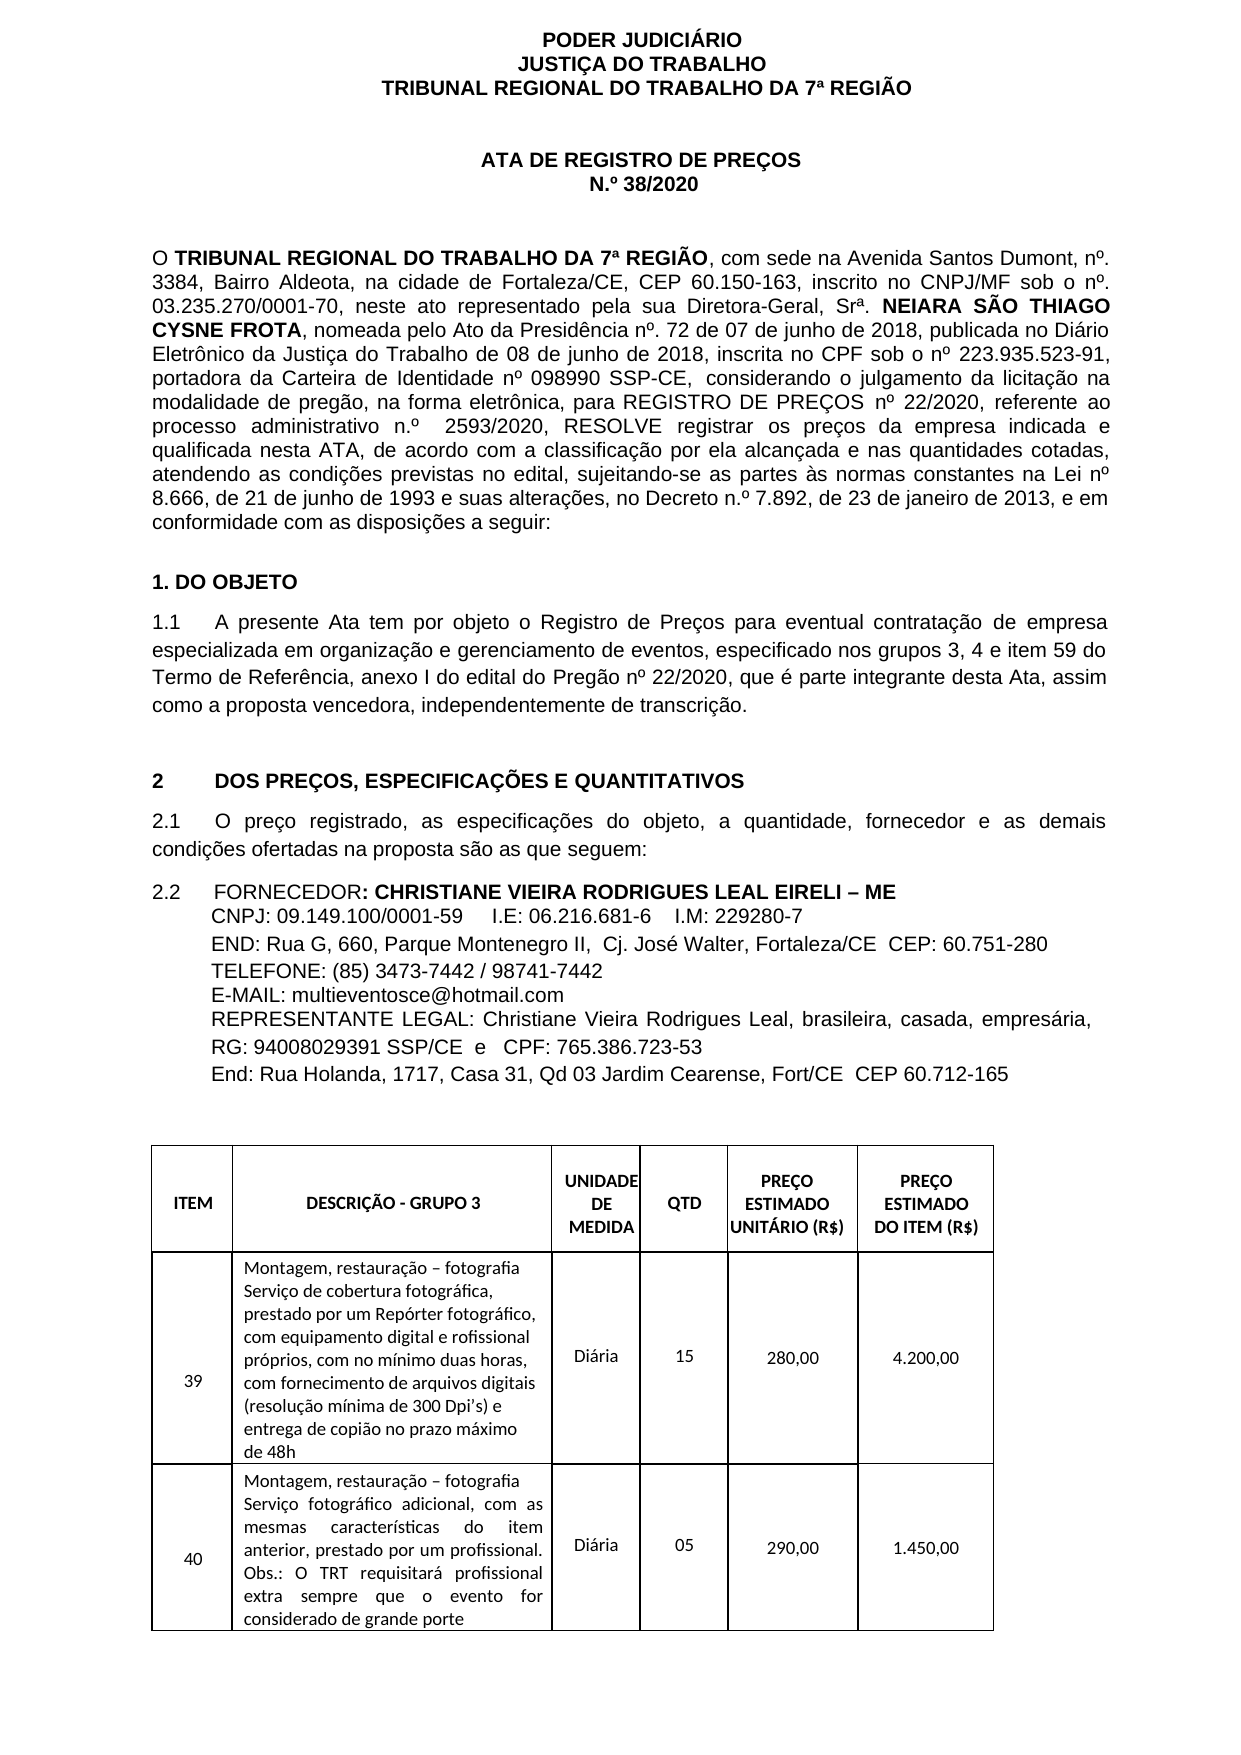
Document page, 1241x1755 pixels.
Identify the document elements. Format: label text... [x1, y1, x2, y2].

table_cell 39 [153, 1253, 231, 1463]
text PODER JUDICIÁRIO [459, 0, 825, 52]
table_cell 280,00 [729, 1253, 857, 1463]
table_cell Montagem, restauração – fotografia Serviço de cobertura fotográfica, prestado por um Repórter fotográfico, com equipamento digital e rofissional próprios, com no mínimo duas horas, com fornecimento de arquivos digitais (resolução mínima de 300 Dpi’s) e entrega de copião no prazo máximo de 48h [233, 1253, 551, 1463]
list E-MAIL: multieventosce@hotmail.com [211, 983, 1122, 1007]
list END: Rua G, 660, Parque Montenegro II, Cj. José Walter, Fortaleza/CE CEP: 60.751-280 [211, 932, 1171, 956]
list DOS PREÇOS, ESPECIFICAÇÕES E QUANTITATIVOS [152, 769, 1122, 793]
list REPRESENTANTE LEGAL: Christiane Vieira Rodrigues Leal, brasileira, casada, empresária, RG: 94008029391 SSP/CE e CPF: 765.386.723-53 [211, 1007, 1093, 1058]
table_header PREÇO ESTIMADO DO ITEM (R$) [858, 1146, 993, 1251]
text TRIBUNAL REGIONAL DO TRABALHO DA 7ª REGIÃO [207, 76, 1086, 100]
text O TRIBUNAL REGIONAL DO TRABALHO DA 7ª REGIÃO, com sede na Avenida Santos Dumont, nº. 3384, Bairro Aldeota, na cidade de Fortaleza/CE, CEP 60.150-163, inscrito no CNPJ/MF sob o nº. 03.235.270/0001-70, neste ato representado pela sua Diretora-Geral, Srª. NEIARA SÃO THIAGO CYSNE FROTA, nomeada pelo Ato da Presidência nº. 72 de 07 de junho de 2018, publicada no Diário Eletrônico da Justiça do Trabalho de 08 de junho de 2018, inscrita no CPF sob o nº 223.935.523-91, portadora da Carteira de Identidade nº 098990 SSP-CE, considerando o julgamento da licitação na modalidade de pregão, na forma eletrônica, para REGISTRO DE PREÇOS nº 22/2020, referente ao processo administrativo n.º 2593/2020, RESOLVE registrar os preços da empresa indicada e qualificada nesta ATA, de acordo com a classificação por ela alcançada e nas quantidades cotadas, atendendo as condições previstas no edital, sujeitando-se as partes às normas constantes na Lei nº 8.666, de 21 de junho de 1993 e suas alterações, no Decreto n.º 7.892, de 23 de janeiro de 2013, e em conformidade com as disposições a seguir: [152, 246, 1111, 534]
table_header ITEM [152, 1146, 232, 1251]
table_cell 05 [641, 1465, 727, 1630]
table_cell Montagem, restauração – fotografia Serviço fotográfico adicional, com as mesmas características do item anterior, prestado por um profissional. Obs.: O TRT requisitará profissional extra sempre que o evento for considerado de grande porte [233, 1464, 551, 1630]
list CNPJ: 09.149.100/0001-59 I.E: 06.216.681-6 I.M: 229280-7 [211, 904, 1093, 928]
list O preço registrado, as especificações do objeto, a quantidade, fornecedor e as demais condições ofertadas na proposta são as que seguem: [152, 809, 1107, 861]
table_header DESCRIÇÃO - GRUPO 3 [233, 1146, 551, 1251]
table_header QTD [641, 1146, 727, 1251]
list TELEFONE: (85) 3473-7442 / 98741-7442 [211, 959, 1122, 983]
text N.º 38/2020 [459, 172, 828, 196]
text JUSTIÇA DO TRABALHO [459, 52, 825, 76]
subtitle 1. DO OBJETO [152, 570, 1122, 594]
table_header UNIDADE DE MEDIDA [552, 1146, 639, 1251]
table_header PREÇO ESTIMADO UNITÁRIO (R$) [728, 1146, 857, 1251]
table_cell 290,00 [729, 1465, 857, 1630]
list End: Rua Holanda, 1717, Casa 31, Qd 03 Jardim Cearense, Fort/CE CEP 60.712-165 [211, 1062, 1112, 1086]
table_cell 4.200,00 [859, 1253, 993, 1463]
table_cell 40 [153, 1465, 231, 1630]
table_cell 15 [641, 1253, 727, 1463]
table_cell Diária [553, 1465, 639, 1630]
list FORNECEDOR: CHRISTIANE VIEIRA RODRIGUES LEAL EIRELI – ME [152, 880, 1093, 904]
text ATA DE REGISTRO DE PREÇOS [459, 148, 828, 172]
table_cell Diária [553, 1253, 639, 1463]
list A presente Ata tem por objeto o Registro de Preços para eventual contratação de empresa especializada em organização e gerenciamento de eventos, especificado nos grupos 3, 4 e item 59 do Termo de Referência, anexo I do edital do Pregão nº 22/2020, que é parte integrante desta Ata, assim como a proposta vencedora, independentemente de transcrição. [152, 610, 1108, 717]
table_cell 1.450,00 [859, 1464, 993, 1630]
